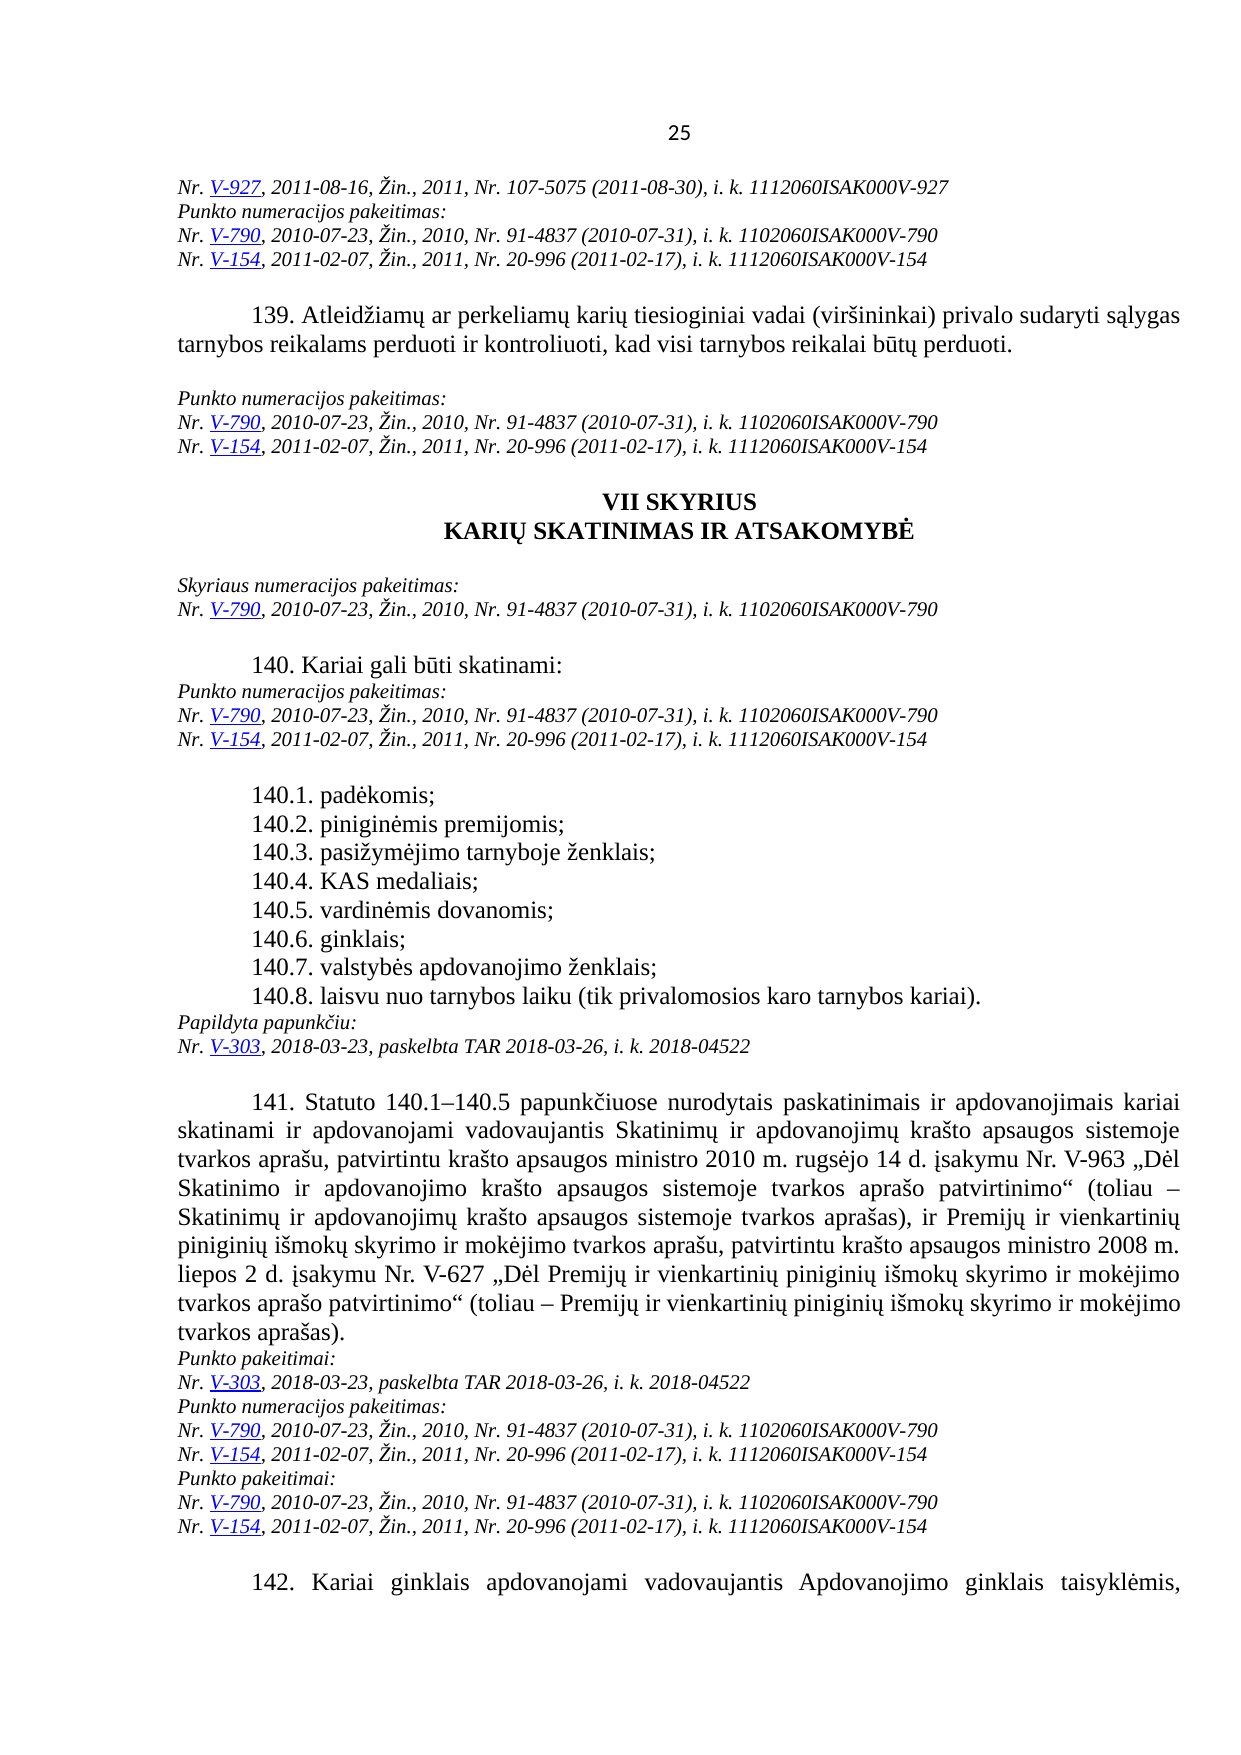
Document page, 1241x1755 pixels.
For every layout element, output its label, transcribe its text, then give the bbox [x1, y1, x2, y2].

text 140. Kariai gali būti skatinami: [177, 650, 1181, 679]
text Nr. V-790, 2010-07-23, Žin., 2010, Nr. 91-4837 (2010-07-31), i. k. 1102060ISAK000V-790 [177, 410, 1181, 434]
text Nr. V-154, 2011-02-07, Žin., 2011, Nr. 20-996 (2011-02-17), i. k. 1112060ISAK000V-154 [177, 727, 1181, 751]
text Nr. V-154, 2011-02-07, Žin., 2011, Nr. 20-996 (2011-02-17), i. k. 1112060ISAK000V-154 [177, 1514, 1181, 1538]
text 142. Kariai ginklais apdovanojami vadovaujantis Apdovanojimo ginklais taisyklėmis, [177, 1567, 1181, 1596]
text 140.7. valstybės apdovanojimo ženklais; [177, 952, 1181, 981]
text 140.2. piniginėmis premijomis; [177, 809, 1181, 837]
text 141. Statuto 140.1–140.5 papunkčiuose nurodytais paskatinimais ir apdovanojimais kariai skatinami ir apdovanojami vadovaujantis Skatinimų ir apdovanojimų krašto apsaugos sistemoje tvarkos aprašu, patvirtintu krašto apsaugos ministro 2010 m. rugsėjo 14 d. įsakymu Nr. V-963 „Dėl Skatinimo ir apdovanojimo krašto apsaugos sistemoje tvarkos aprašo patvirtinimo“ (toliau – Skatinimų ir apdovanojimų krašto apsaugos sistemoje tvarkos aprašas), ir Premijų ir vienkartinių piniginių išmokų skyrimo ir mokėjimo tvarkos aprašu, patvirtintu krašto apsaugos ministro 2008 m. liepos 2 d. įsakymu Nr. V-627 „Dėl Premijų ir vienkartinių piniginių išmokų skyrimo ir mokėjimo tvarkos aprašo patvirtinimo“ (toliau – Premijų ir vienkartinių piniginių išmokų skyrimo ir mokėjimo tvarkos aprašas). [177, 1087, 1181, 1346]
text 139. Atleidžiamų ar perkeliamų karių tiesioginiai vadai (viršininkai) privalo sudaryti sąlygas tarnybos reikalams perduoti ir kontroliuoti, kad visi tarnybos reikalai būtų perduoti. [177, 300, 1181, 357]
text 140.8. laisvu nuo tarnybos laiku (tik privalomosios karo tarnybos kariai). [177, 981, 1181, 1010]
text Nr. V-790, 2010-07-23, Žin., 2010, Nr. 91-4837 (2010-07-31), i. k. 1102060ISAK000V-790 [177, 223, 1181, 247]
text Nr. V-154, 2011-02-07, Žin., 2011, Nr. 20-996 (2011-02-17), i. k. 1112060ISAK000V-154 [177, 247, 1181, 271]
text Punkto pakeitimai: [177, 1466, 1181, 1490]
text Nr. V-790, 2010-07-23, Žin., 2010, Nr. 91-4837 (2010-07-31), i. k. 1102060ISAK000V-790 [177, 1490, 1181, 1514]
text 140.5. vardinėmis dovanomis; [177, 895, 1181, 924]
text Punkto numeracijos pakeitimas: [177, 1394, 1181, 1418]
text 140.1. padėkomis; [177, 780, 1181, 809]
text Nr. V-303, 2018-03-23, paskelbta TAR 2018-03-26, i. k. 2018-04522 [177, 1369, 1181, 1394]
text Nr. V-927, 2011-08-16, Žin., 2011, Nr. 107-5075 (2011-08-30), i. k. 1112060ISAK000V-927 [177, 175, 1181, 199]
text 140.3. pasižymėjimo tarnyboje ženklais; [177, 837, 1181, 866]
text 140.4. KAS medaliais; [177, 866, 1181, 895]
text Punkto numeracijos pakeitimas: [177, 679, 1181, 703]
text Skyriaus numeracijos pakeitimas: [177, 573, 1181, 597]
text Punkto numeracijos pakeitimas: [177, 199, 1181, 223]
text 140.6. ginklais; [177, 924, 1181, 952]
text KARIŲ SKATINIMAS IR ATSAKOMYBĖ [177, 516, 1181, 544]
text Nr. V-790, 2010-07-23, Žin., 2010, Nr. 91-4837 (2010-07-31), i. k. 1102060ISAK000V-790 [177, 597, 1181, 621]
text Nr. V-154, 2011-02-07, Žin., 2011, Nr. 20-996 (2011-02-17), i. k. 1112060ISAK000V-154 [177, 1442, 1181, 1466]
text Papildyta papunkčiu: [177, 1010, 1181, 1034]
text Punkto pakeitimai: [177, 1346, 1181, 1369]
text Nr. V-790, 2010-07-23, Žin., 2010, Nr. 91-4837 (2010-07-31), i. k. 1102060ISAK000V-790 [177, 1418, 1181, 1442]
text Punkto numeracijos pakeitimas: [177, 386, 1181, 410]
text Nr. V-303, 2018-03-23, paskelbta TAR 2018-03-26, i. k. 2018-04522 [177, 1034, 1181, 1058]
text Nr. V-790, 2010-07-23, Žin., 2010, Nr. 91-4837 (2010-07-31), i. k. 1102060ISAK000V-790 [177, 703, 1181, 727]
text Nr. V-154, 2011-02-07, Žin., 2011, Nr. 20-996 (2011-02-17), i. k. 1112060ISAK000V-154 [177, 434, 1181, 458]
text VII SKYRIUS [177, 487, 1181, 516]
